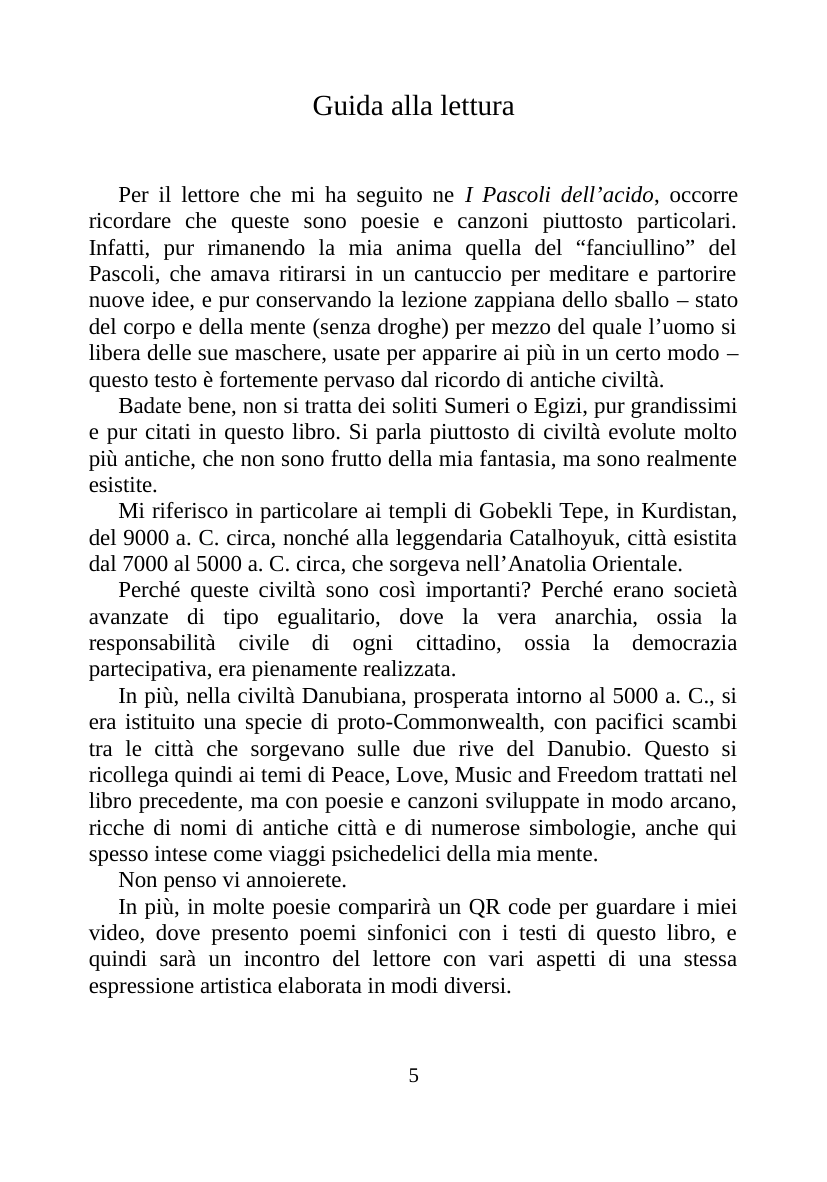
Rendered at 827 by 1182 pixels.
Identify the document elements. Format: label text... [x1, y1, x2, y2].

text Badate bene, non si tratta dei soliti Sumeri o Egizi, pur grandissimi e pur citati in questo libro. Si parla piuttosto di civiltà evolute molto più antiche, che non sono frutto della mia fantasia, ma sono realmente esistite. [88, 392, 738, 497]
text Per il lettore che mi ha seguito ne I Pascoli dell’acido, occorre ricordare che queste sono poesie e canzoni piuttosto particolari. Infatti, pur rimanendo la mia anima quella del “fanciullino” del Pascoli, che amava ritirarsi in un cantuccio per meditare e partorire nuove idee, e pur conservando la lezione zappiana dello sballo ‒ stato del corpo e della mente (senza droghe) per mezzo del quale l’uomo si libera delle sue maschere, usate per apparire ai più in un certo modo ‒ questo testo è fortemente pervaso dal ricordo di antiche civiltà. [88, 181, 738, 392]
text Mi riferisco in particolare ai templi di Gobekli Tepe, in Kurdistan, del 9000 a. C. circa, nonché alla leggendaria Catalhoyuk, città esistita dal 7000 al 5000 a. C. circa, che sorgeva nell’Anatolia Orientale. [88, 497, 738, 576]
text Guida alla lettura [88, 88, 738, 122]
text Non penso vi annoierete. [88, 866, 738, 893]
text In più, in molte poesie comparirà un QR code per guardare i miei video, dove presento poemi sinfonici con i testi di questo libro, e quindi sarà un incontro del lettore con vari aspetti di una stessa espressione artistica elaborata in modi diversi. [88, 893, 738, 998]
text In più, nella civiltà Danubiana, prosperata intorno al 5000 a. C., si era istituito una specie di proto-Commonwealth, con pacifici scambi tra le città che sorgevano sulle due rive del Danubio. Questo si ricollega quindi ai temi di Peace, Love, Music and Freedom trattati nel libro precedente, ma con poesie e canzoni sviluppate in modo arcano, ricche di nomi di antiche città e di numerose simbologie, anche qui spesso intese come viaggi psichedelici della mia mente. [88, 682, 738, 866]
text Perché queste civiltà sono così importanti? Perché erano società avanzate di tipo egualitario, dove la vera anarchia, ossia la responsabilità civile di ogni cittadino, ossia la democrazia partecipativa, era pienamente realizzata. [88, 576, 738, 682]
